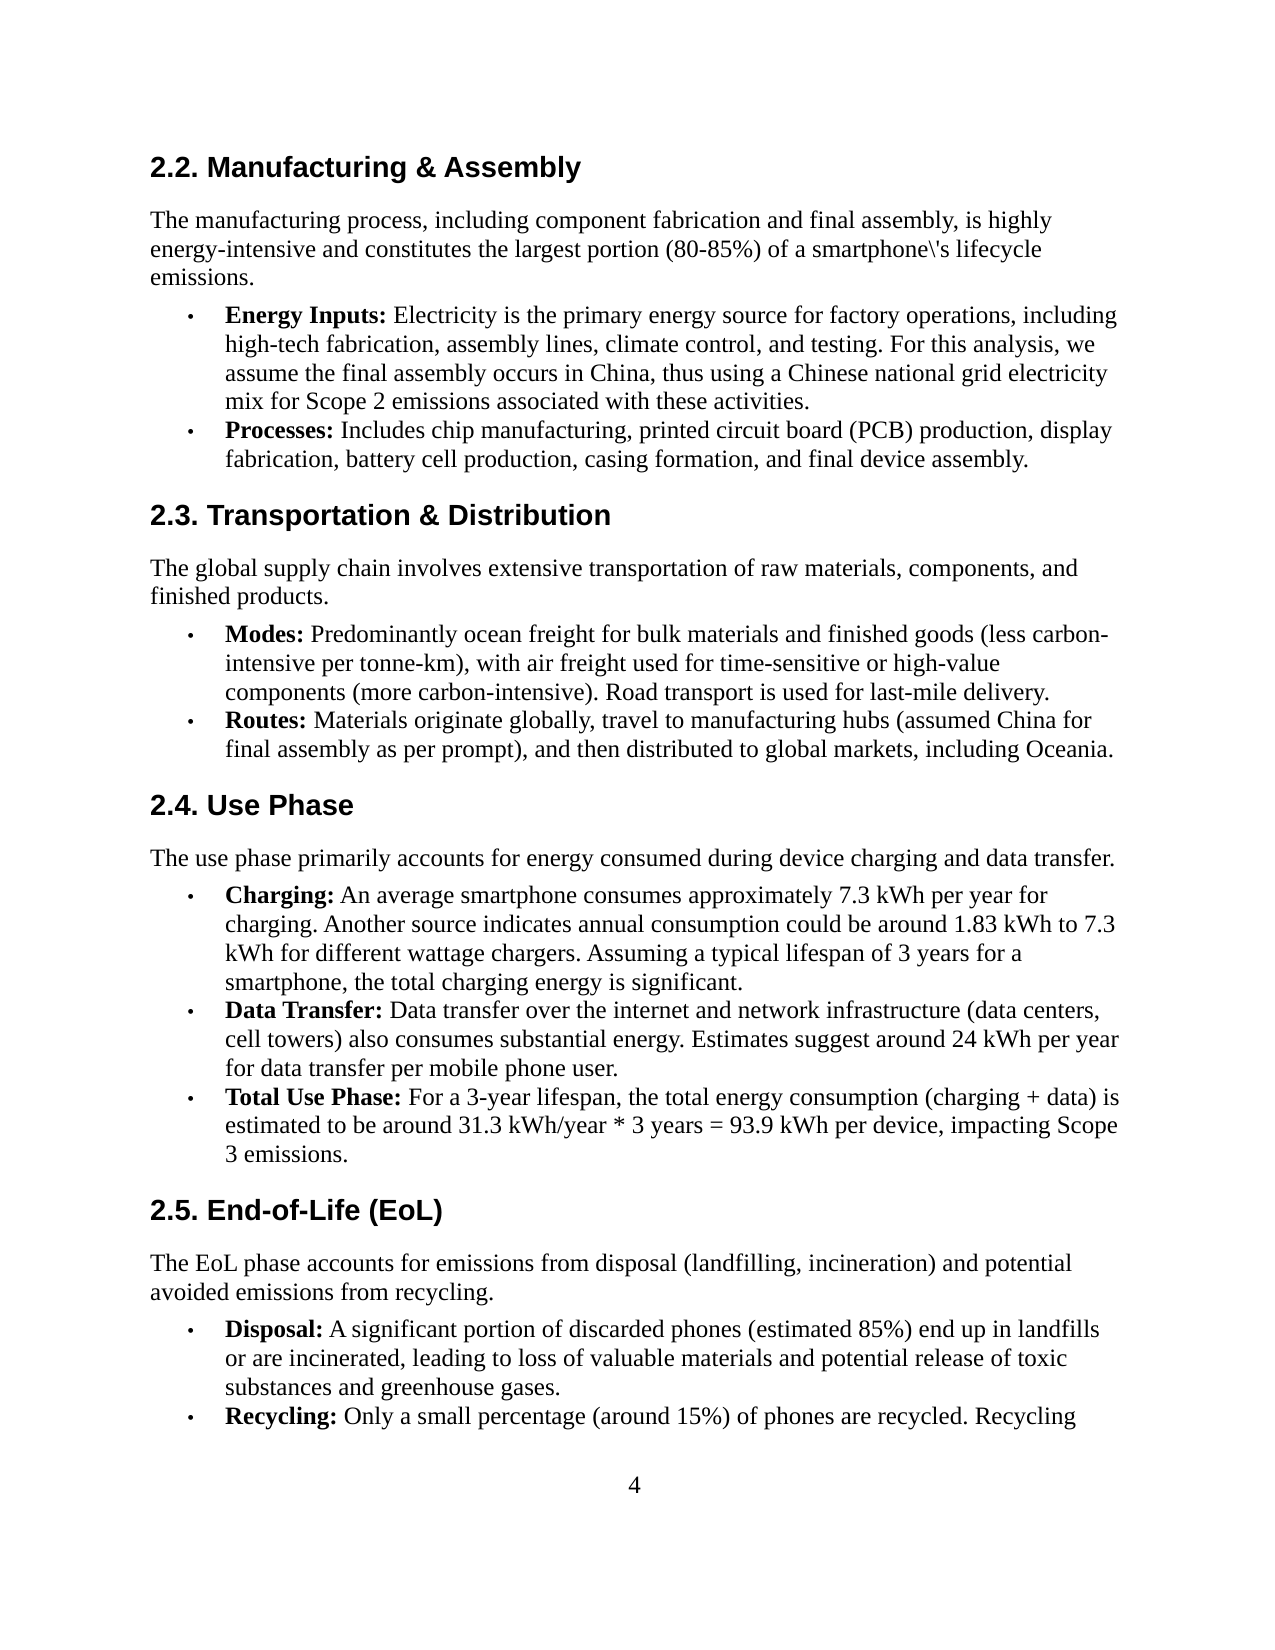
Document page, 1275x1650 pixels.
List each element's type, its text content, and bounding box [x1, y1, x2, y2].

text The global supply chain involves extensive transportation of raw materials, components, and finished products. [150, 553, 1125, 610]
list Charging: An average smartphone consumes approximately 7.3 kWh per year for charging. Another source indicates annual consumption could be around 1.83 kWh to 7.3 kWh for different wattage chargers. Assuming a typical lifespan of 3 years for a smartphone, the total charging energy is significant. [187, 881, 1125, 996]
subtitle 2.3. Transportation & Distribution [150, 498, 1125, 531]
text The EoL phase accounts for emissions from disposal (landfilling, incineration) and potential avoided emissions from recycling. [150, 1248, 1125, 1306]
list Total Use Phase: For a 3-year lifespan, the total energy consumption (charging + data) is estimated to be around 31.3 kWh/year * 3 years = 93.9 kWh per device, impacting Scope 3 emissions. [187, 1082, 1125, 1168]
text The use phase primarily accounts for energy consumed during device charging and data transfer. [150, 843, 1125, 872]
list Routes: Materials originate globally, travel to manufacturing hubs (assumed China for final assembly as per prompt), and then distributed to global markets, including Oceania. [187, 705, 1125, 763]
list Processes: Includes chip manufacturing, printed circuit board (PCB) production, display fabrication, battery cell production, casing formation, and final device assembly. [187, 415, 1125, 473]
list Modes: Predominantly ocean freight for bulk materials and finished goods (less carbon-intensive per tonne-km), with air freight used for time-sensitive or high-value components (more carbon-intensive). Road transport is used for last-mile delivery. [187, 619, 1125, 705]
list Data Transfer: Data transfer over the internet and network infrastructure (data centers, cell towers) also consumes substantial energy. Estimates suggest around 24 kWh per year for data transfer per mobile phone user. [187, 996, 1125, 1082]
subtitle 2.2. Manufacturing & Assembly [150, 150, 1125, 183]
list Disposal: A significant portion of discarded phones (estimated 85%) end up in landfills or are incinerated, leading to loss of valuable materials and potential release of toxic substances and greenhouse gases. [187, 1314, 1125, 1401]
text The manufacturing process, including component fabrication and final assembly, is highly energy-intensive and constitutes the largest portion (80-85%) of a smartphone\'s lifecycle emissions. [150, 205, 1125, 291]
list Recycling: Only a small percentage (around 15%) of phones are recycled. Recycling [187, 1401, 1125, 1429]
subtitle 2.4. Use Phase [150, 788, 1125, 821]
list Energy Inputs: Electricity is the primary energy source for factory operations, including high-tech fabrication, assembly lines, climate control, and testing. For this analysis, we assume the final assembly occurs in China, thus using a Chinese national grid electricity mix for Scope 2 emissions associated with these activities. [187, 300, 1125, 415]
subtitle 2.5. End-of-Life (EoL) [150, 1193, 1125, 1227]
